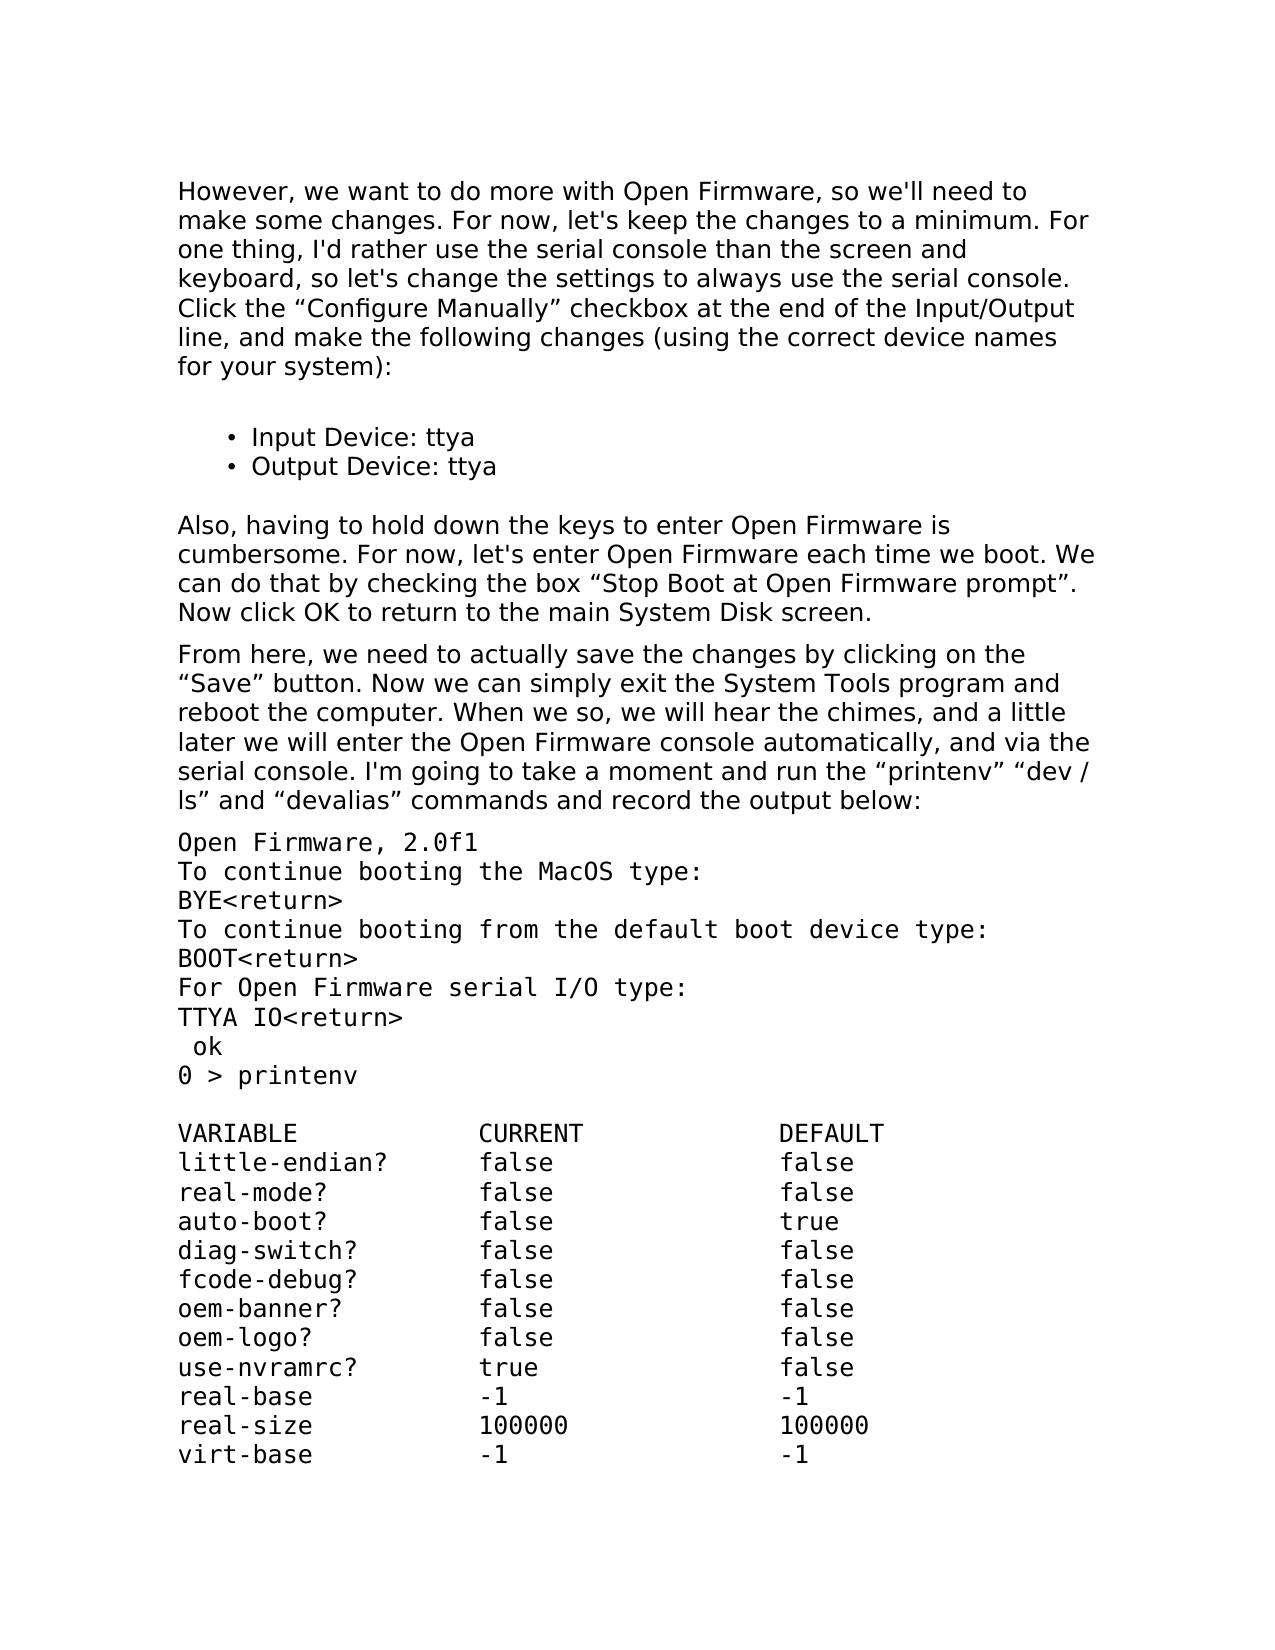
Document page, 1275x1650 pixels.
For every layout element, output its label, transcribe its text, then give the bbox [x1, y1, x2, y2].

list Input Device: ttya [236, 423, 1098, 452]
text Open Firmware, 2.0f1 To continue booting the MacOS type: BYE<return> To continue booting from the default boot device type: BOOT<return> For Open Firmware serial I/O type: TTYA IO<return> ok 0 > printenv VARIABLE CURRENT DEFAULT little-endian? false false real-mode? false false auto-boot? false true diag-switch? false false fcode-debug? false false oem-banner? false false oem-logo? false false use-nvramrc? true false real-base -1 -1 real-size 100000 100000 virt-base -1 -1 [177, 828, 1098, 1469]
list Output Device: ttya [236, 452, 1098, 482]
text However, we want to do more with Open Firmware, so we'll need to make some changes. For now, let's keep the changes to a minimum. For one thing, I'd rather use the serial console than the screen and keyboard, so let's change the settings to always use the serial console. Click the “Configure Manually” checkbox at the end of the Input/Output line, and make the following changes (using the correct device names for your system): [177, 177, 1098, 381]
text Also, having to hold down the keys to enter Open Firmware is cumbersome. For now, let's enter Open Firmware each time we boot. We can do that by checking the box “Stop Boot at Open Firmware prompt”. Now click OK to return to the main System Disk screen. [177, 511, 1098, 628]
text From here, we need to actually save the changes by clicking on the “Save” button. Now we can simply exit the System Tools program and reboot the computer. When we so, we will hear the chimes, and a little later we will enter the Open Firmware console automatically, and via the serial console. I'm going to take a moment and run the “printenv” “dev / ls” and “devalias” commands and record the output below: [177, 640, 1098, 815]
